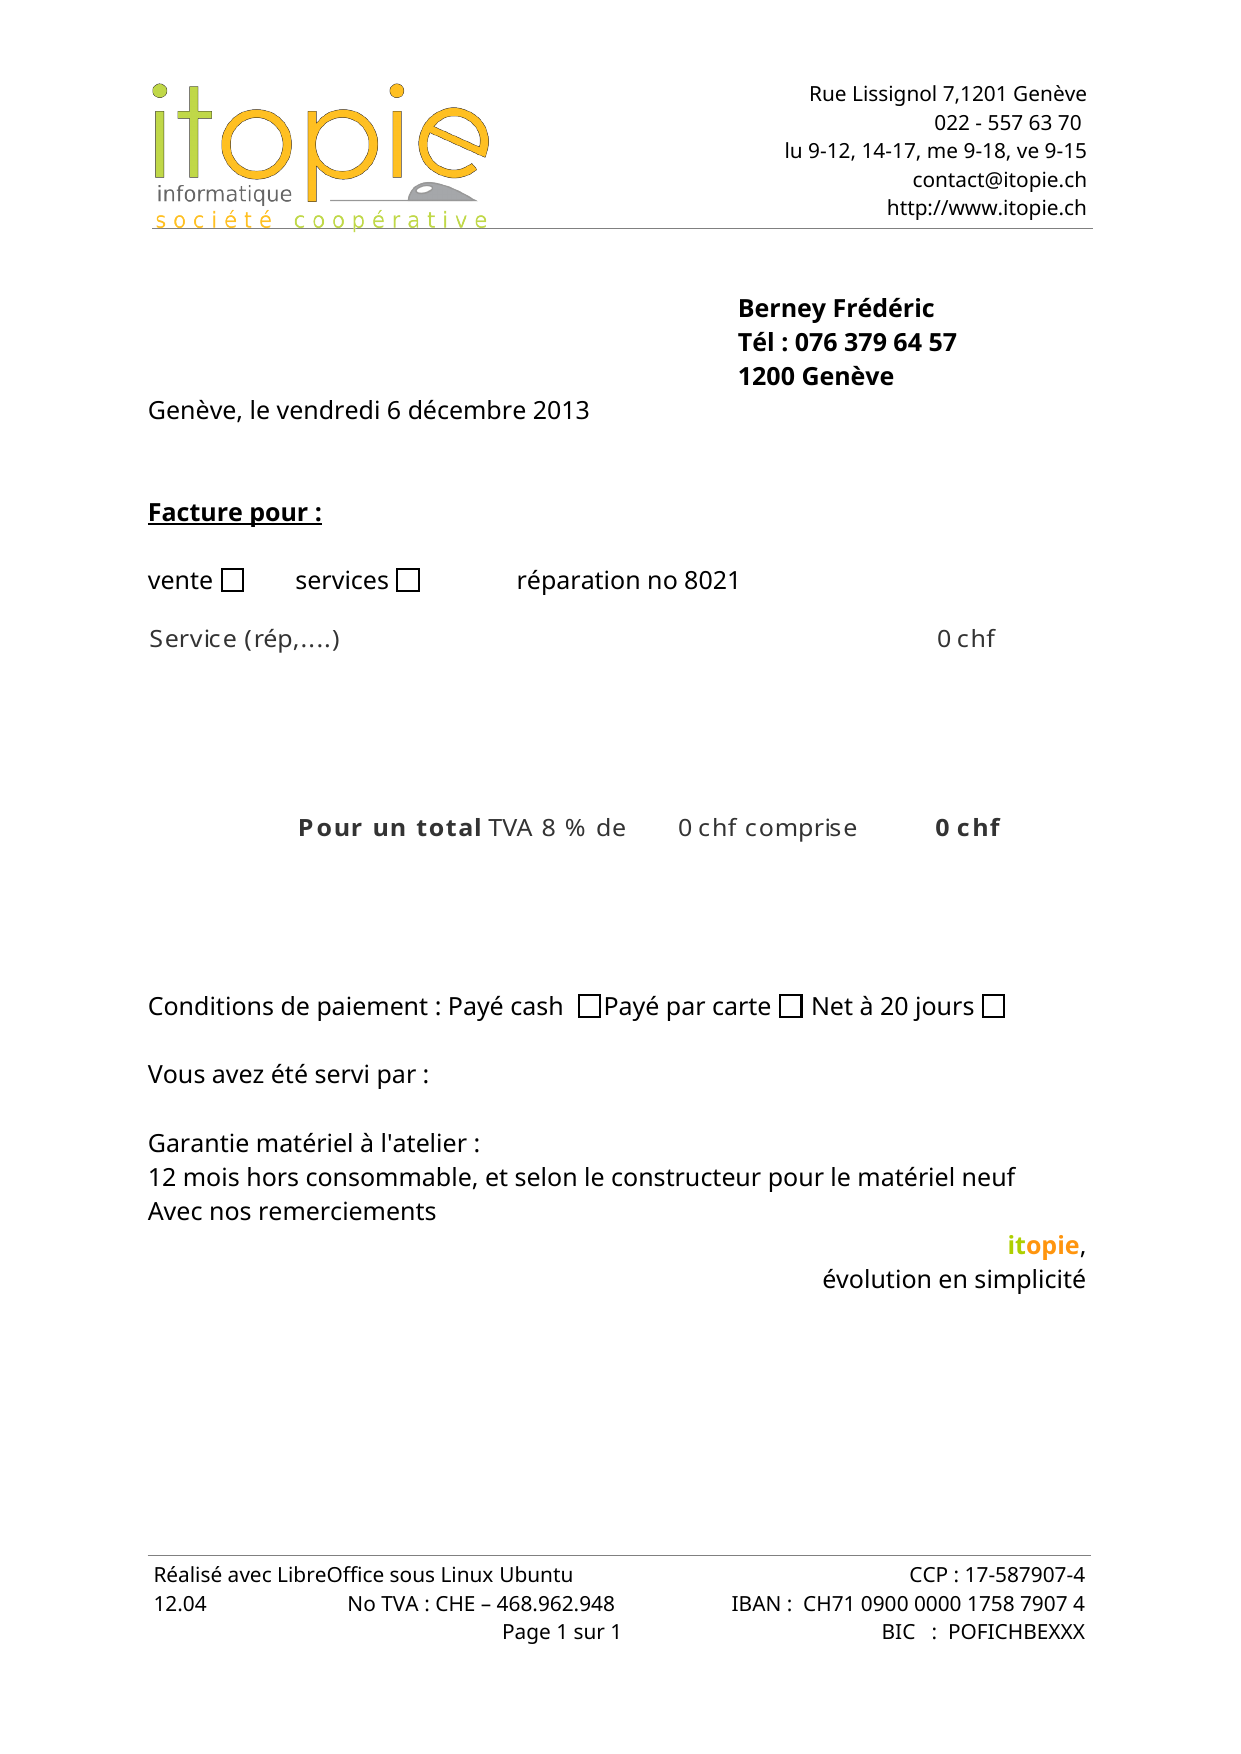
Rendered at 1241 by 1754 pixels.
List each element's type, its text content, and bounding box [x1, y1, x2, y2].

text Berney Frédéric [148, 290, 1093, 324]
picture [138, 72, 500, 244]
text Conditions de paiement : Payé cash Payé par carte Net à 20 jours [148, 989, 1093, 1023]
text itopie, [148, 1227, 1093, 1262]
text évolution en simplicité [148, 1262, 1093, 1296]
text Facture pour : [148, 495, 1093, 529]
text Avec nos remerciements [148, 1193, 1093, 1227]
text 1200 Genève [148, 358, 1093, 392]
text Vous avez été servi par : [148, 1057, 1093, 1091]
text Tél : 076 379 64 57 [148, 324, 1093, 358]
text vente services réparation no 8021 [148, 563, 1093, 597]
text 12 mois hors consommable, et selon le constructeur pour le matériel neuf [148, 1159, 1093, 1193]
text Garantie matériel à l'atelier : [148, 1125, 1093, 1159]
text Genève, le vendredi 6 décembre 2013 [148, 392, 1093, 427]
